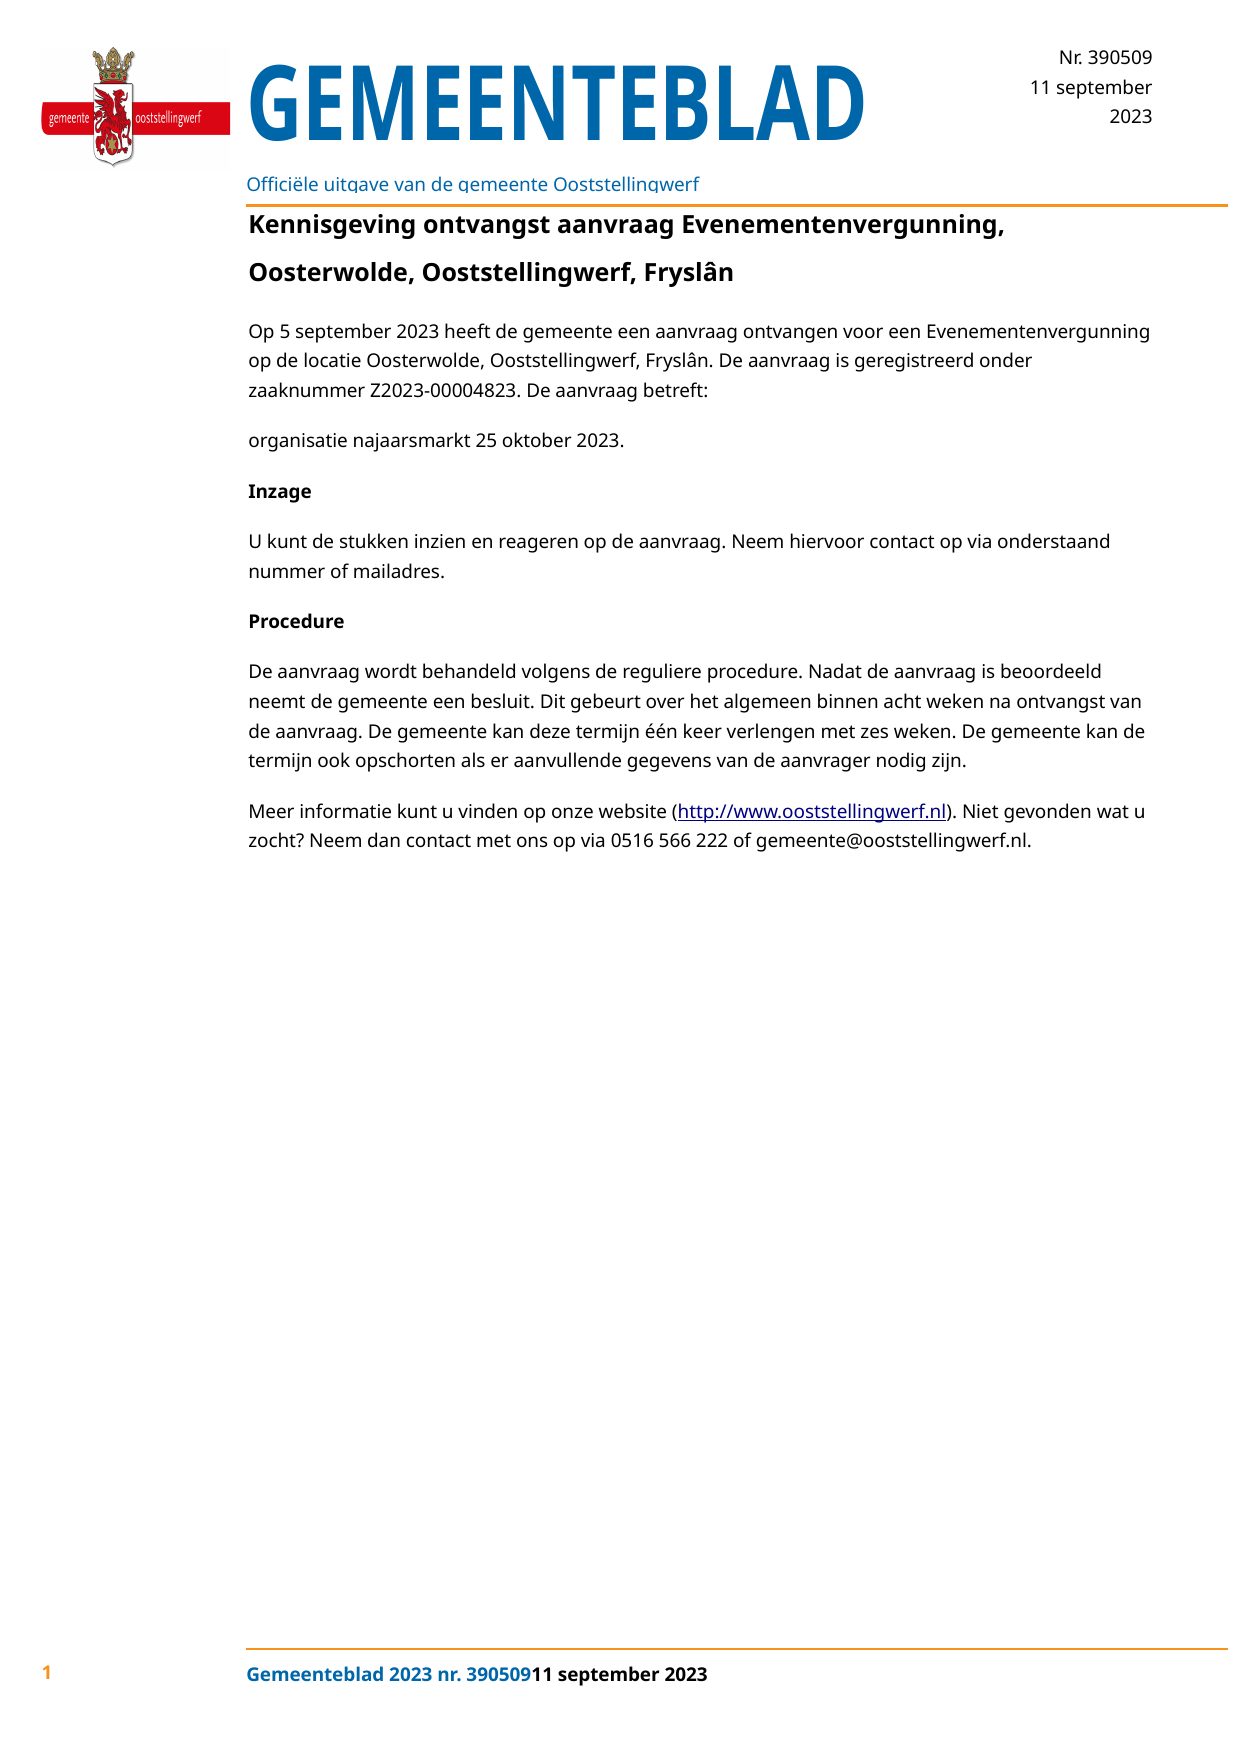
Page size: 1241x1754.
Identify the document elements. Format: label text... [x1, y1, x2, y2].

text Procedure [248, 608, 1152, 634]
text U kunt de stukken inzien en reageren op de aanvraag. Neem hiervoor contact op via onderstaand nummer of mailadres. [248, 528, 1152, 584]
text Meer informatie kunt u vinden op onze website (http://www.ooststellingwerf.nl). Niet gevonden wat u zocht? Neem dan contact met ons op via 0516 566 222 of gemeente@ooststellingwerf.nl. [248, 798, 1152, 853]
picture [41, 47, 231, 172]
text Op 5 september 2023 heeft de gemeente een aanvraag ontvangen voor een Evenementenvergunning op de locatie Oosterwolde, Ooststellingwerf, Fryslân. De aanvraag is geregistreerd onder zaaknummer Z2023-00004823. De aanvraag betreft: [248, 318, 1152, 403]
text Kennisgeving ontvangst aanvraag Evenementenvergunning, Oosterwolde, Ooststellingwerf, Fryslân [248, 207, 1152, 288]
text organisatie najaarsmarkt 25 oktober 2023. [248, 427, 1152, 453]
text Inzage [248, 478, 1152, 504]
text De aanvraag wordt behandeld volgens de reguliere procedure. Nadat de aanvraag is beoordeeld neemt de gemeente een besluit. Dit gebeurt over het algemeen binnen acht weken na ontvangst van de aanvraag. De gemeente kan deze termijn één keer verlengen met zes weken. De gemeente kan de termijn ook opschorten als er aanvullende gegevens van de aanvrager nodig zijn. [248, 659, 1152, 773]
